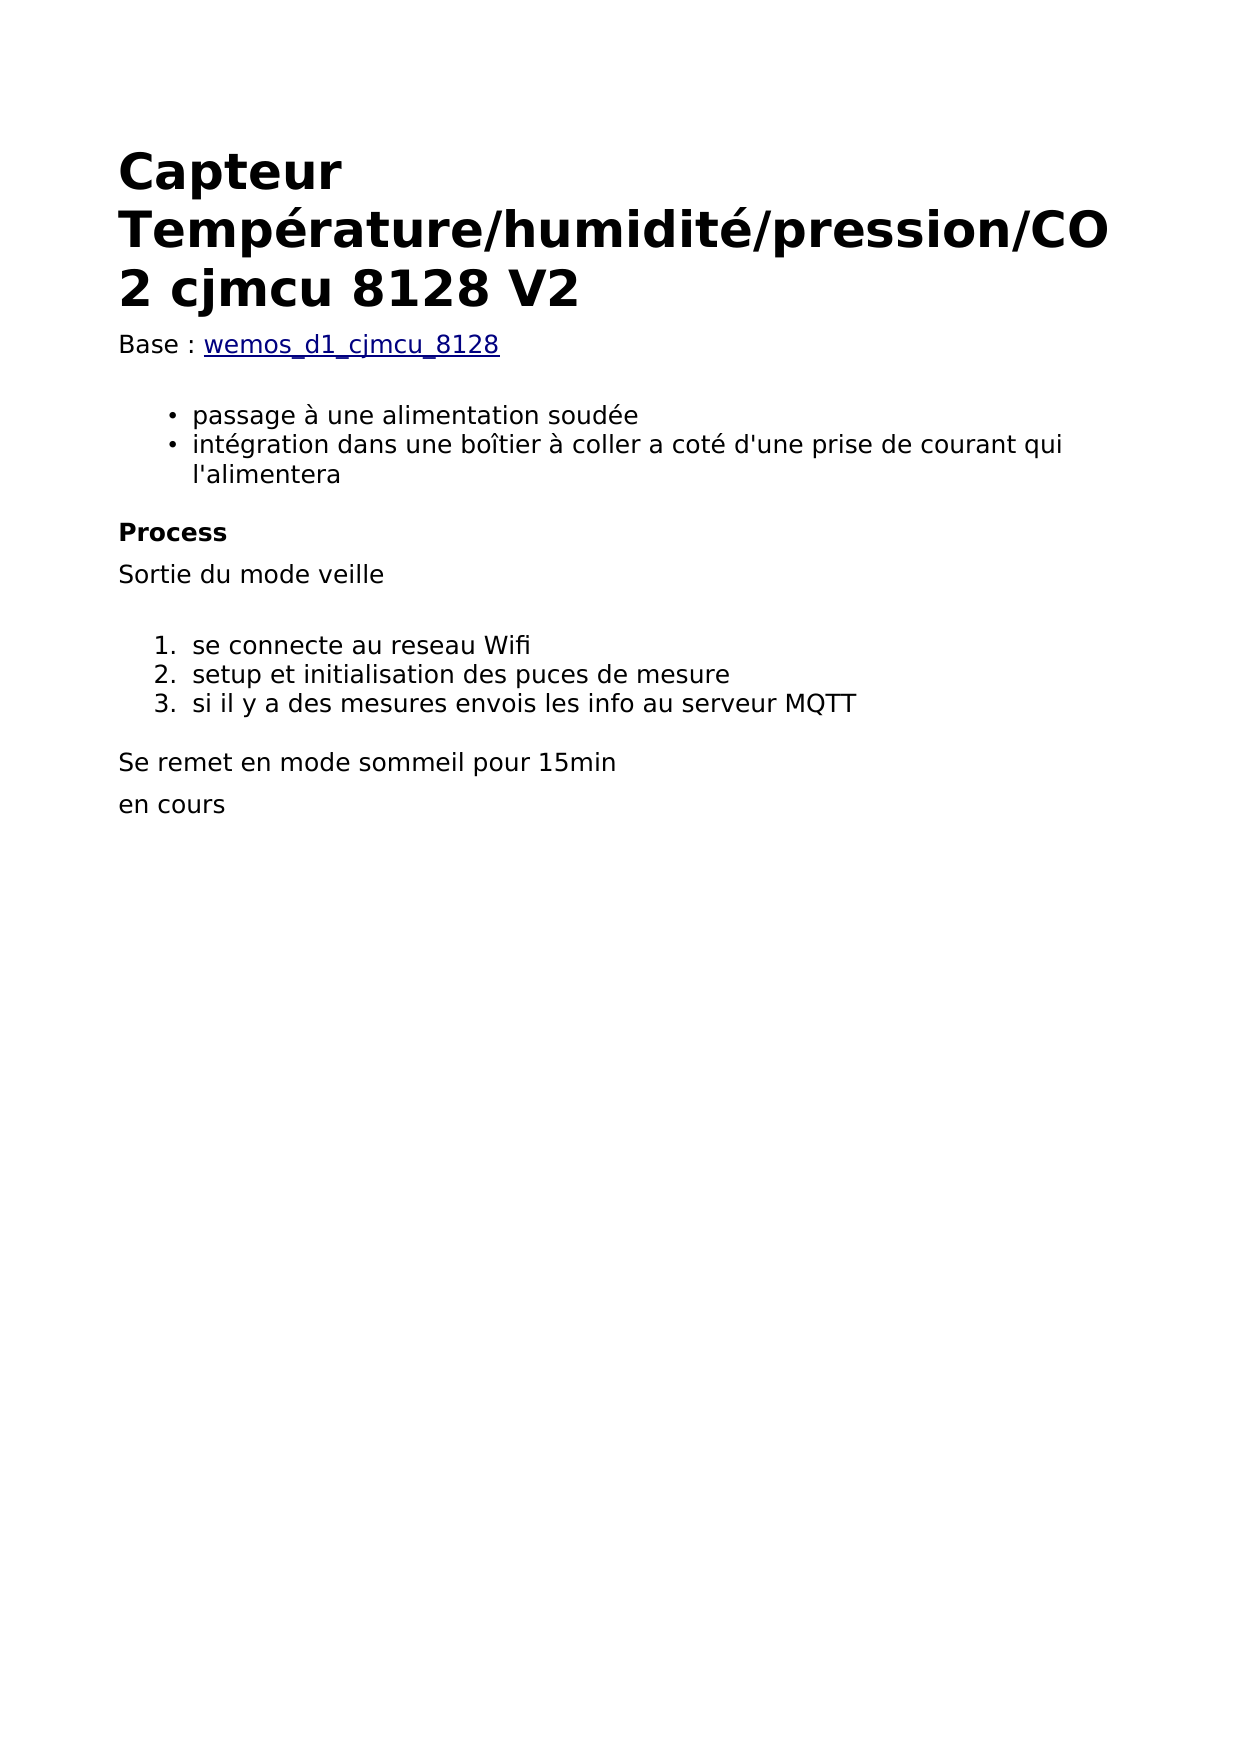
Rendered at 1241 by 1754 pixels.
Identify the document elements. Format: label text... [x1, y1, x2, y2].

text Process [118, 518, 1122, 548]
list si il y a des mesures envois les info au serveur MQTT [177, 689, 1122, 719]
text Sortie du mode veille [118, 560, 1122, 589]
list se connecte au reseau Wifi [177, 631, 1122, 660]
text en cours [118, 790, 1122, 819]
text Base : wemos_d1_cjmcu_8128 [118, 330, 1122, 359]
list intégration dans une boîtier à coller a coté d'une prise de courant qui l'alimentera [177, 431, 1122, 489]
list setup et initialisation des puces de mesure [177, 660, 1122, 689]
text Se remet en mode sommeil pour 15min [118, 748, 1122, 777]
subtitle Capteur Température/humidité/pression/CO2 cjmcu 8128 V2 [118, 143, 1122, 318]
list passage à une alimentation soudée [177, 401, 1122, 431]
